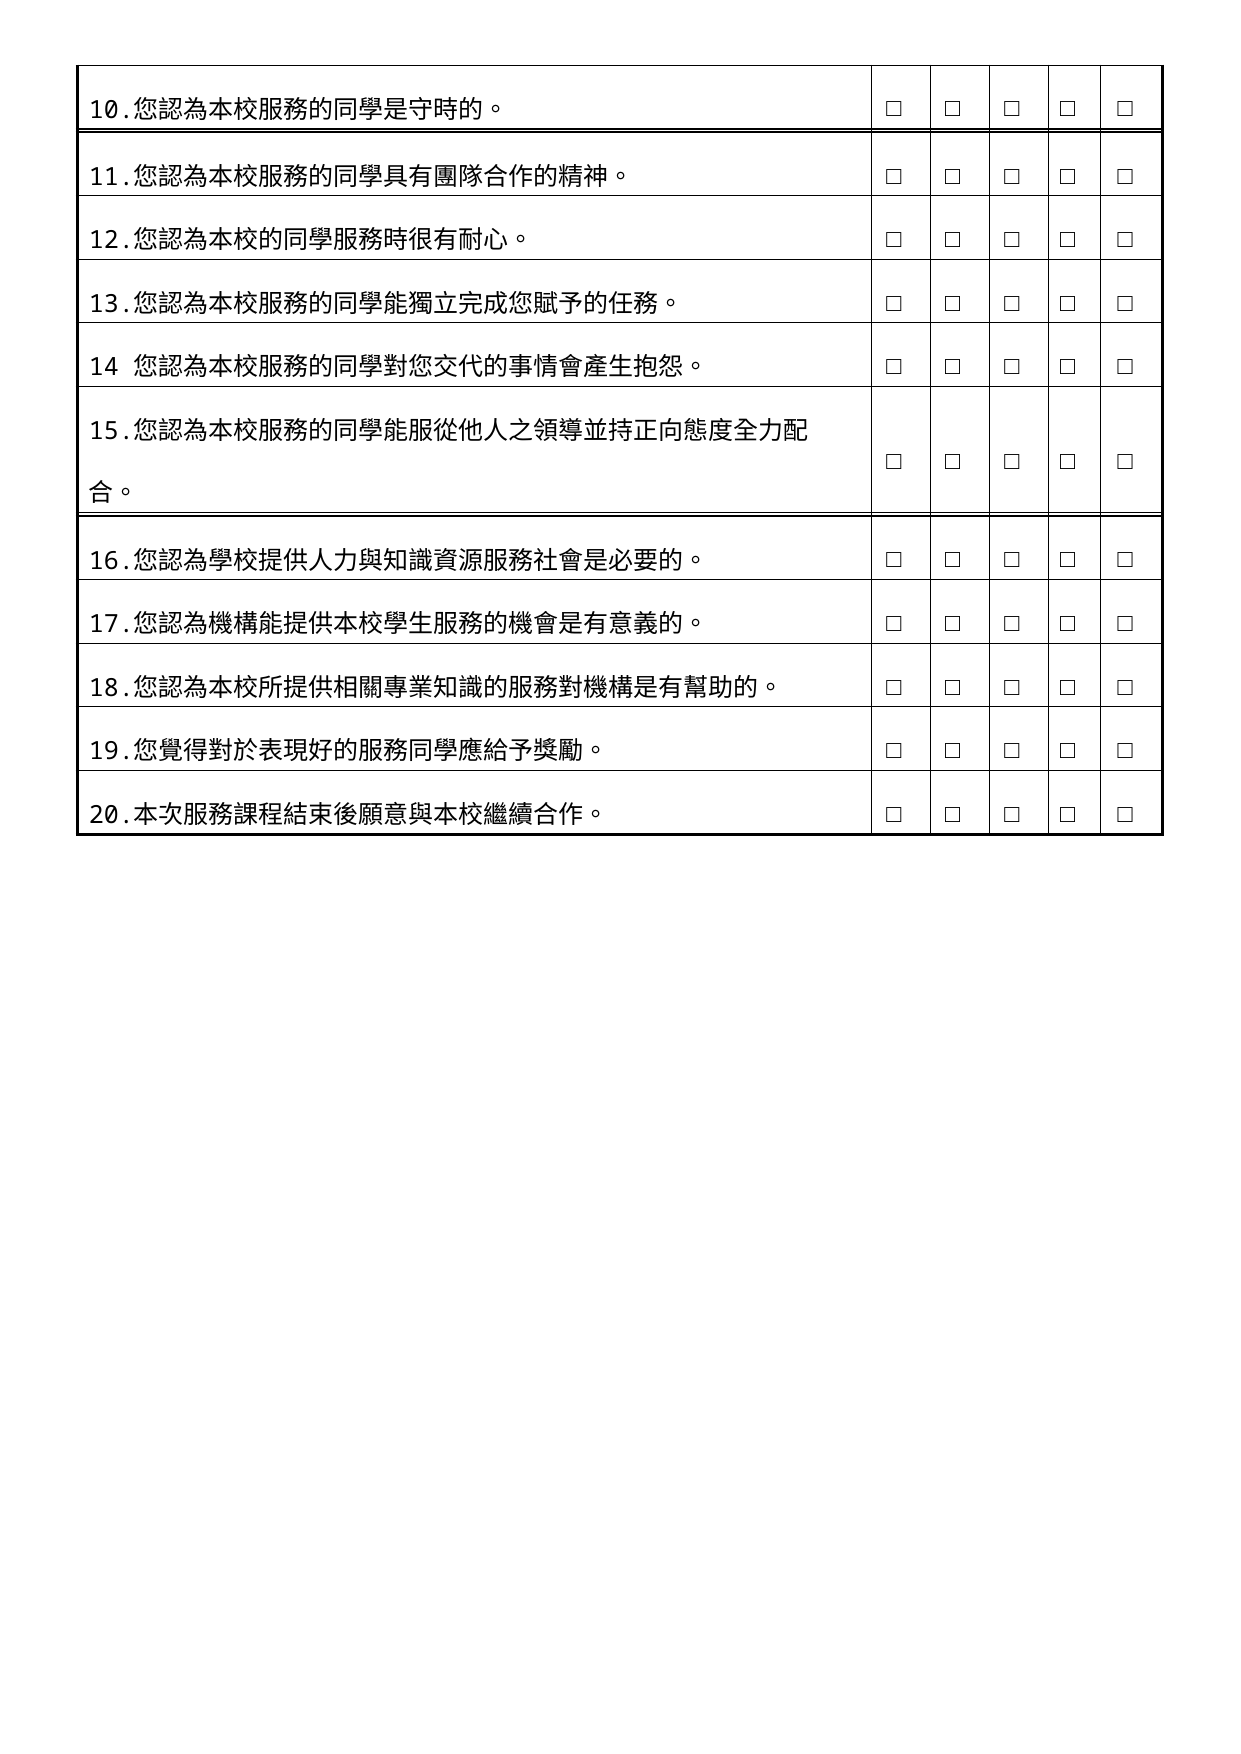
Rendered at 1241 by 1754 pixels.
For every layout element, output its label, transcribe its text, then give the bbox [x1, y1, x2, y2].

table_cell 11.您認為本校服務的同學具有團隊合作的精神。 [79, 133, 871, 195]
table_cell □ [1101, 387, 1161, 512]
table_cell □ [1101, 771, 1161, 833]
table_cell □ [872, 196, 930, 259]
table_cell □ [931, 771, 989, 833]
table_cell □ [990, 196, 1048, 259]
table_cell □ [1101, 580, 1161, 643]
table_cell □ [1101, 644, 1161, 706]
table_cell □ [931, 644, 989, 706]
table_cell 16.您認為學校提供人力與知識資源服務社會是必要的。 [79, 517, 871, 579]
table_cell □ [931, 707, 989, 770]
table_cell 18.您認為本校所提供相關專業知識的服務對機構是有幫助的。 [79, 644, 871, 706]
table_cell □ [990, 387, 1048, 512]
table_cell □ [872, 387, 930, 512]
table_cell □ [931, 580, 989, 643]
table_cell □ [872, 323, 930, 386]
table_cell 17.您認為機構能提供本校學生服務的機會是有意義的。 [79, 580, 871, 643]
table_cell □ [872, 707, 930, 770]
table_cell □ [1101, 260, 1161, 322]
table_cell □ [1101, 323, 1161, 386]
table_cell □ [990, 66, 1048, 128]
table_cell □ [1049, 644, 1100, 706]
table_cell □ [872, 133, 930, 195]
table_cell □ [1101, 133, 1161, 195]
table_cell 20.本次服務課程結束後願意與本校繼續合作。 [79, 771, 871, 833]
table_cell □ [990, 707, 1048, 770]
table_cell □ [872, 771, 930, 833]
table_cell □ [872, 66, 930, 128]
table_cell □ [990, 517, 1048, 579]
table_cell □ [931, 387, 989, 512]
table_cell □ [1049, 260, 1100, 322]
table_cell □ [1101, 517, 1161, 579]
table_cell 10.您認為本校服務的同學是守時的。 [79, 66, 871, 128]
table_cell □ [990, 260, 1048, 322]
table_cell □ [931, 196, 989, 259]
table_cell □ [1049, 707, 1100, 770]
table_cell □ [1101, 196, 1161, 259]
table_cell □ [931, 133, 989, 195]
table_cell □ [990, 771, 1048, 833]
table_cell □ [1049, 133, 1100, 195]
table_cell □ [990, 133, 1048, 195]
table_cell □ [1101, 66, 1161, 128]
table_cell □ [931, 323, 989, 386]
table_cell □ [1049, 517, 1100, 579]
table_cell □ [931, 517, 989, 579]
table_cell □ [1049, 771, 1100, 833]
table_cell □ [1049, 387, 1100, 512]
table_cell 15.您認為本校服務的同學能服從他人之領導並持正向態度全力配合。 [79, 387, 871, 512]
table_cell 13.您認為本校服務的同學能獨立完成您賦予的任務。 [79, 260, 871, 322]
table_cell □ [1101, 707, 1161, 770]
table_cell □ [872, 260, 930, 322]
table_cell □ [1049, 196, 1100, 259]
table_cell □ [931, 66, 989, 128]
table_cell □ [990, 644, 1048, 706]
table_cell □ [990, 323, 1048, 386]
table_cell □ [931, 260, 989, 322]
table_cell □ [1049, 66, 1100, 128]
table_cell □ [990, 580, 1048, 643]
table_cell □ [872, 644, 930, 706]
table_cell □ [1049, 323, 1100, 386]
table_cell 12.您認為本校的同學服務時很有耐心。 [79, 196, 871, 259]
table_cell □ [1049, 580, 1100, 643]
table_cell □ [872, 580, 930, 643]
table_cell □ [872, 517, 930, 579]
table_cell 19.您覺得對於表現好的服務同學應給予獎勵。 [79, 707, 871, 770]
table_cell 14 您認為本校服務的同學對您交代的事情會產生抱怨。 [79, 323, 871, 386]
